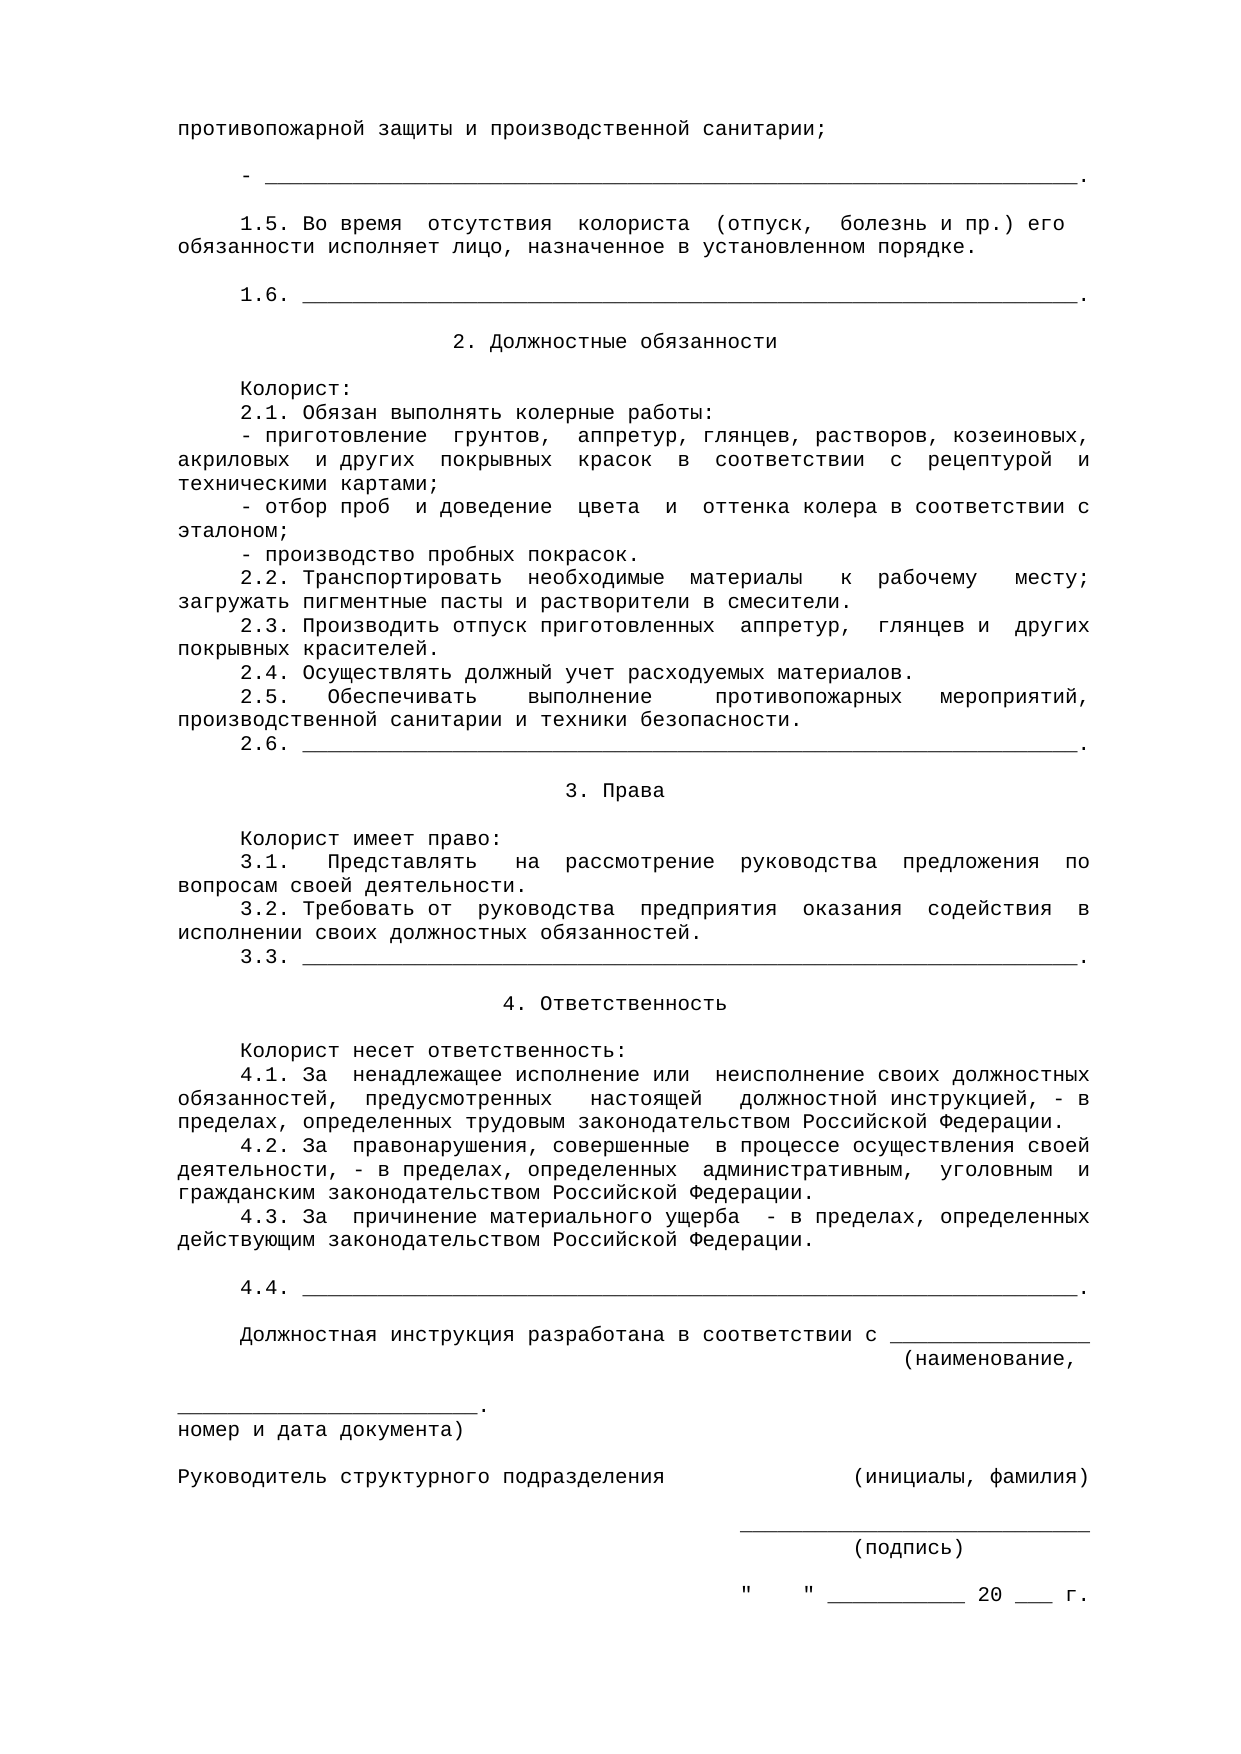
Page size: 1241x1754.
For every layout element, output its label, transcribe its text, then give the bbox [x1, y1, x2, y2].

text эталоном; [177, 520, 1152, 544]
text 4.1. За ненадлежащее исполнение или неисполнение своих должностных [177, 1064, 1152, 1088]
text 2.4. Осуществлять должный учет расходуемых материалов. [177, 662, 1152, 686]
text ____________________________ [177, 1513, 1152, 1537]
text 2.1. Обязан выполнять колерные работы: [177, 402, 1152, 426]
text 1.6. ______________________________________________________________. [177, 284, 1152, 307]
text акриловых и других покрывных красок в соответствии с рецептурой и [177, 449, 1152, 473]
text противопожарной защиты и производственной санитарии; [177, 118, 1152, 142]
text загружать пигментные пасты и растворители в смесители. [177, 591, 1152, 615]
text (подпись) [177, 1537, 1152, 1561]
text 1.5. Во время отсутствия колориста (отпуск, болезнь и пр.) его [177, 213, 1152, 236]
text ________________________. [177, 1395, 1152, 1419]
text 3.1. Представлять на рассмотрение руководства предложения по [177, 851, 1152, 875]
text - производство пробных покрасок. [177, 544, 1152, 567]
text " " ___________ 20 ___ г. [177, 1584, 1152, 1608]
text 3.3. ______________________________________________________________. [177, 946, 1152, 969]
text 4. Ответственность [177, 993, 1152, 1017]
text 3. Права [177, 780, 1152, 804]
text Колорист несет ответственность: [177, 1040, 1152, 1064]
text - отбор проб и доведение цвета и оттенка колера в соответствии с [177, 496, 1152, 520]
text вопросам своей деятельности. [177, 875, 1152, 898]
text покрывных красителей. [177, 638, 1152, 662]
text 2. Должностные обязанности [177, 331, 1152, 354]
text обязанности исполняет лицо, назначенное в установленном порядке. [177, 236, 1152, 260]
text действующим законодательством Российской Федерации. [177, 1229, 1152, 1253]
text (наименование, [177, 1348, 1152, 1371]
text Колорист: [177, 378, 1152, 402]
text исполнении своих должностных обязанностей. [177, 922, 1152, 946]
text номер и дата документа) [177, 1419, 1152, 1442]
text 4.2. За правонарушения, совершенные в процессе осуществления своей [177, 1135, 1152, 1158]
text производственной санитарии и техники безопасности. [177, 709, 1152, 733]
text техническими картами; [177, 473, 1152, 496]
text Руководитель структурного подразделения (инициалы, фамилия) [177, 1466, 1152, 1489]
text Должностная инструкция разработана в соответствии с ________________ [177, 1324, 1152, 1348]
text 3.2. Требовать от руководства предприятия оказания содействия в [177, 898, 1152, 922]
text обязанностей, предусмотренных настоящей должностной инструкцией, - в [177, 1088, 1152, 1111]
text 4.4. ______________________________________________________________. [177, 1277, 1152, 1300]
text Колорист имеет право: [177, 827, 1152, 851]
text - приготовление грунтов, аппретур, глянцев, растворов, козеиновых, [177, 426, 1152, 449]
text 4.3. За причинение материального ущерба - в пределах, определенных [177, 1206, 1152, 1229]
text гражданским законодательством Российской Федерации. [177, 1182, 1152, 1206]
text пределах, определенных трудовым законодательством Российской Федерации. [177, 1111, 1152, 1135]
text деятельности, - в пределах, определенных административным, уголовным и [177, 1158, 1152, 1182]
text 2.5. Обеспечивать выполнение противопожарных мероприятий, [177, 686, 1152, 709]
text - _________________________________________________________________. [177, 165, 1152, 189]
text 2.3. Производить отпуск приготовленных аппретур, глянцев и других [177, 615, 1152, 638]
text 2.2. Транспортировать необходимые материалы к рабочему месту; [177, 567, 1152, 591]
text 2.6. ______________________________________________________________. [177, 733, 1152, 757]
